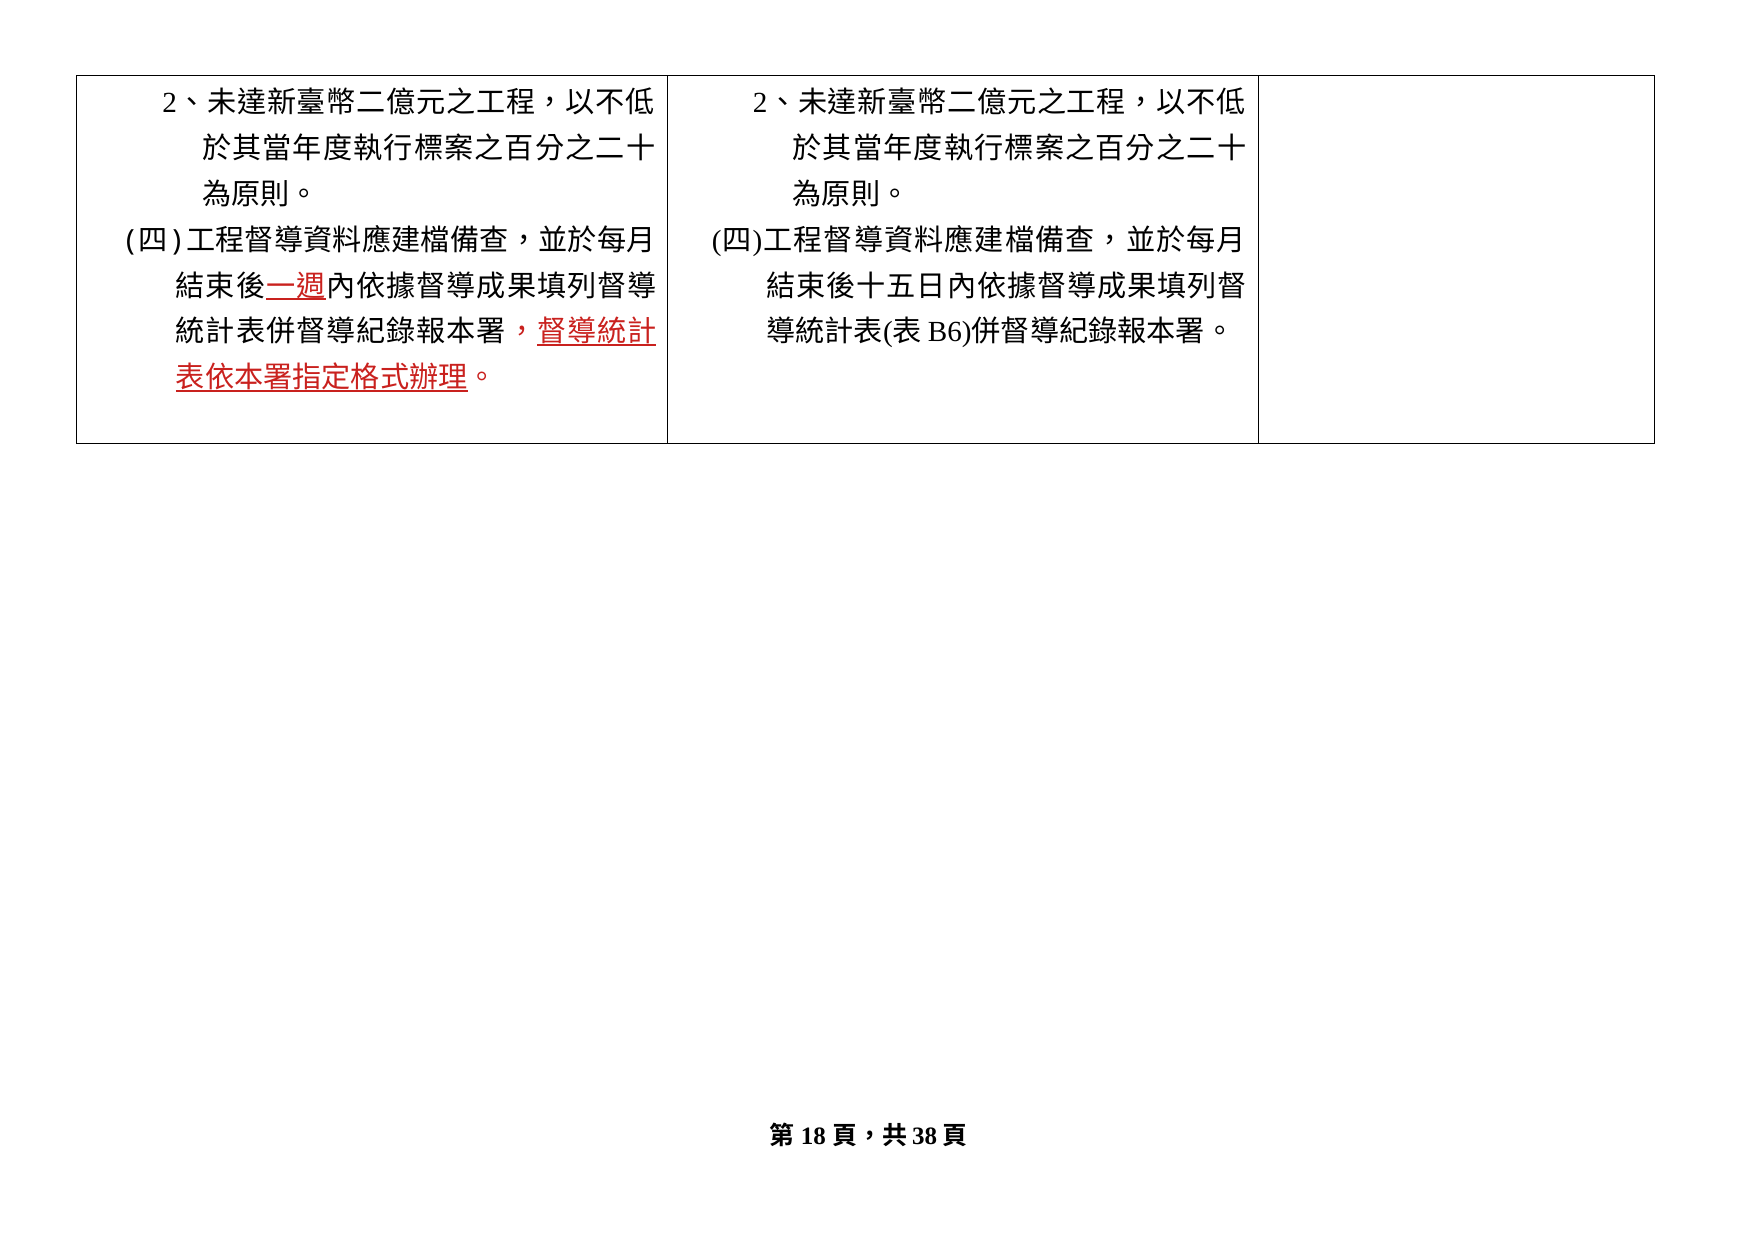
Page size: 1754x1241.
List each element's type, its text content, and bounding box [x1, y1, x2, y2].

table_cell 2、未達新臺幣二億元之工程，以不低於其當年度執行標案之百分之二十為原則。 (四)工程督導資料應建檔備查，並於每月結束後十五日內依據督導成果填列督導統計表(表B6)併督導紀錄報本署。 [668, 76, 1258, 443]
table_cell 2、未達新臺幣二億元之工程，以不低於其當年度執行標案之百分之二十為原則。 (四)工程督導資料應建檔備查，並於每月結束後一週內依據督導成果填列督導統計表併督導紀錄報本署，督導統計表依本署指定格式辦理。 [77, 76, 667, 443]
table_cell [1259, 76, 1654, 443]
